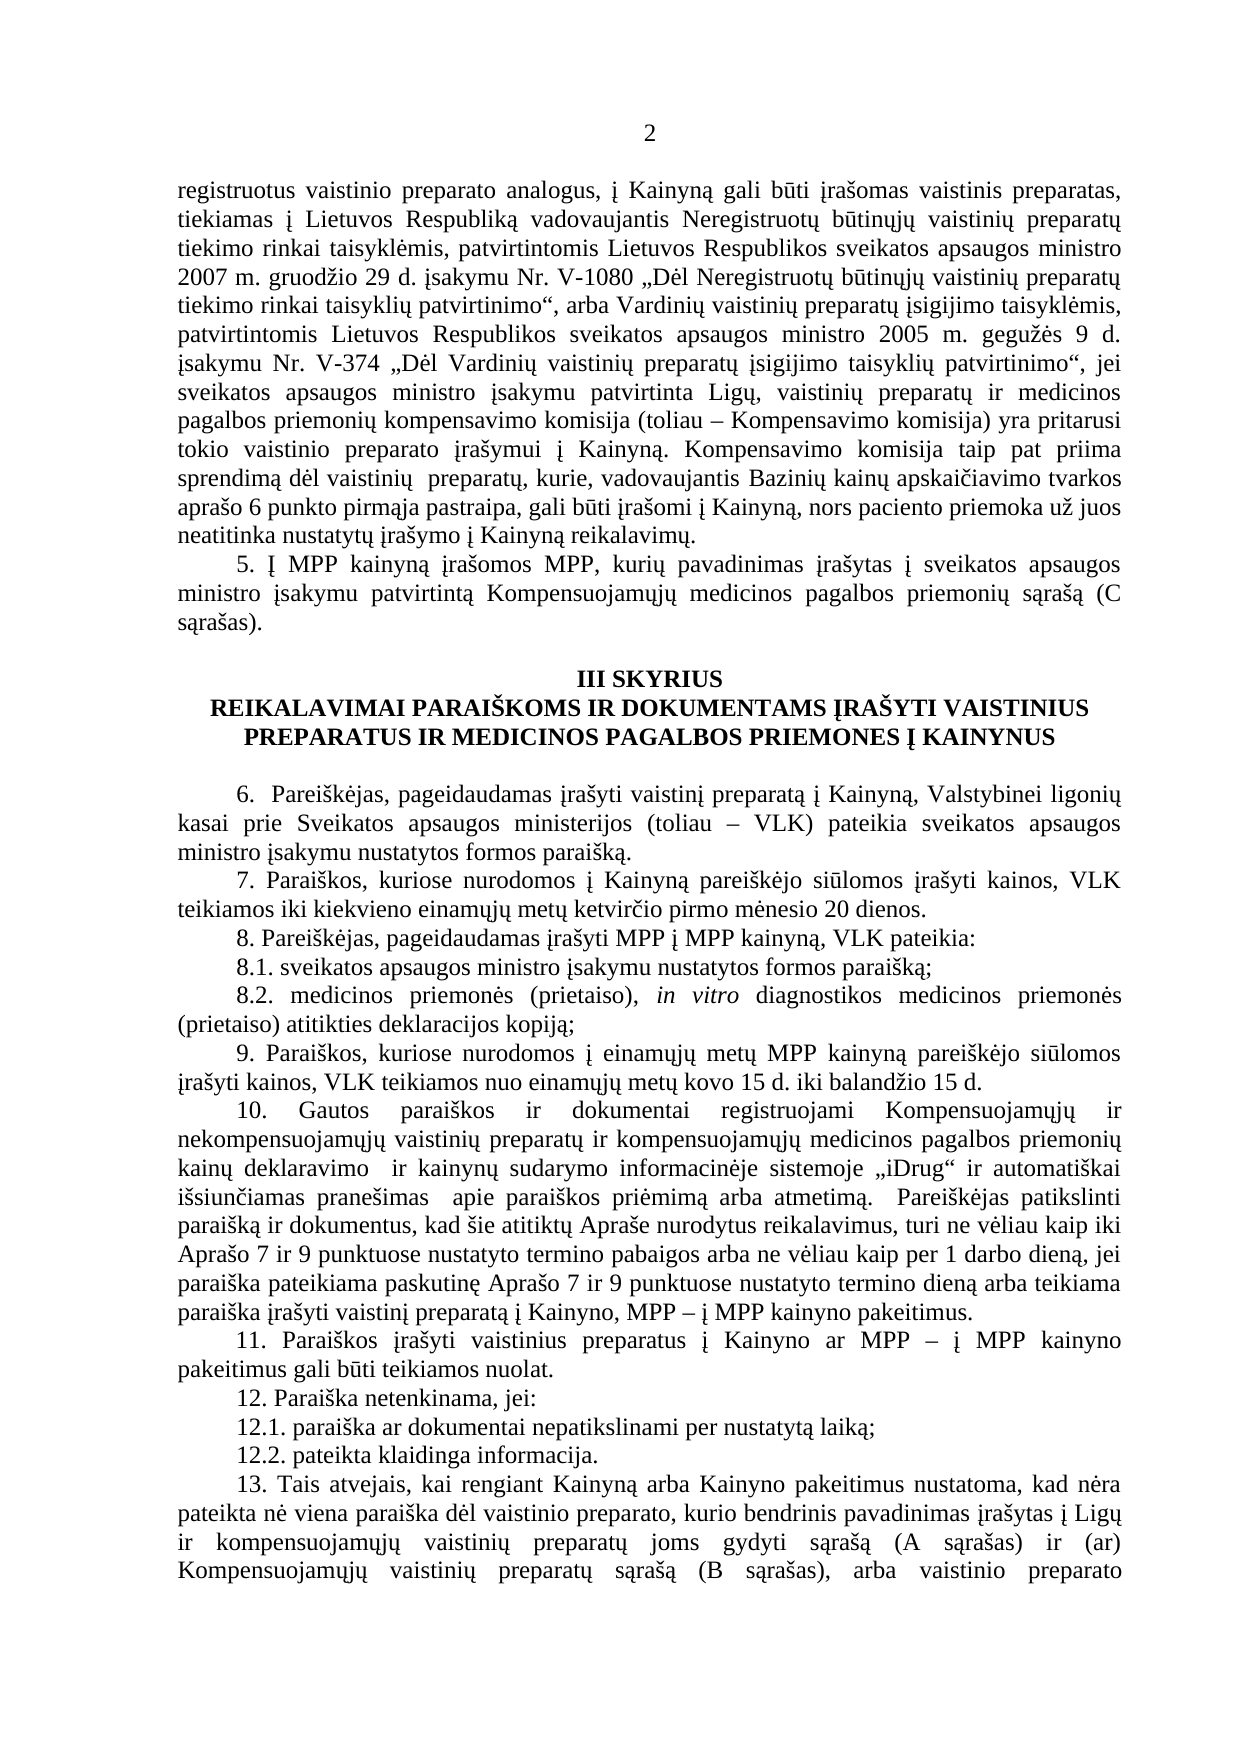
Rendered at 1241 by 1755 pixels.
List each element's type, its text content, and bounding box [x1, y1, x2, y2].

text REIKALAVIMAI PARAIŠKOMS IR DOKUMENTAMS ĮRAŠYTI VAISTINIUS PREPARATUS IR MEDICINOS PAGALBOS PRIEMONES Į KAINYNUS [177, 693, 1122, 751]
text 13. Tais atvejais, kai rengiant Kainyną arba Kainyno pakeitimus nustatoma, kad nėra pateikta nė viena paraiška dėl vaistinio preparato, kurio bendrinis pavadinimas įrašytas į Ligų ir kompensuojamųjų vaistinių preparatų joms gydyti sąrašą (A sąrašas) ir (ar) Kompensuojamųjų vaistinių preparatų sąrašą (B sąrašas), arba vaistinio preparato [177, 1469, 1122, 1584]
text 9. Paraiškos, kuriose nurodomos į einamųjų metų MPP kainyną pareiškėjo siūlomos įrašyti kainos, VLK teikiamos nuo einamųjų metų kovo 15 d. iki balandžio 15 d. [177, 1038, 1122, 1096]
text III SKYRIUS [177, 664, 1122, 693]
text 10. Gautos paraiškos ir dokumentai registruojami Kompensuojamųjų ir nekompensuojamųjų vaistinių preparatų ir kompensuojamųjų medicinos pagalbos priemonių kainų deklaravimo ir kainynų sudarymo informacinėje sistemoje „iDrug“ ir automatiškai išsiunčiamas pranešimas apie paraiškos priėmimą arba atmetimą. Pareiškėjas patikslinti paraišką ir dokumentus, kad šie atitiktų Apraše nurodytus reikalavimus, turi ne vėliau kaip iki Aprašo 7 ir 9 punktuose nustatyto termino pabaigos arba ne vėliau kaip per 1 darbo dieną, jei paraiška pateikiama paskutinę Aprašo 7 ir 9 punktuose nustatyto termino dieną arba teikiama paraiška įrašyti vaistinį preparatą į Kainyno, MPP – į MPP kainyno pakeitimus. [177, 1096, 1122, 1326]
text registruotus vaistinio preparato analogus, į Kainyną gali būti įrašomas vaistinis preparatas, tiekiamas į Lietuvos Respubliką vadovaujantis Neregistruotų būtinųjų vaistinių preparatų tiekimo rinkai taisyklėmis, patvirtintomis Lietuvos Respublikos sveikatos apsaugos ministro 2007 m. gruodžio 29 d. įsakymu Nr. V-1080 „Dėl Neregistruotų būtinųjų vaistinių preparatų tiekimo rinkai taisyklių patvirtinimo“, arba Vardinių vaistinių preparatų įsigijimo taisyklėmis, patvirtintomis Lietuvos Respublikos sveikatos apsaugos ministro 2005 m. gegužės 9 d. įsakymu Nr. V-374 „Dėl Vardinių vaistinių preparatų įsigijimo taisyklių patvirtinimo“, jei sveikatos apsaugos ministro įsakymu patvirtinta Ligų, vaistinių preparatų ir medicinos pagalbos priemonių kompensavimo komisija (toliau – Kompensavimo komisija) yra pritarusi tokio vaistinio preparato įrašymui į Kainyną. Kompensavimo komisija taip pat priima sprendimą dėl vaistinių preparatų, kurie, vadovaujantis Bazinių kainų apskaičiavimo tvarkos aprašo 6 punkto pirmąja pastraipa, gali būti įrašomi į Kainyną, nors paciento priemoka už juos neatitinka nustatytų įrašymo į Kainyną reikalavimų. [177, 176, 1122, 549]
text 12. Paraiška netenkinama, jei: [177, 1383, 1122, 1412]
text 8. Pareiškėjas, pageidaudamas įrašyti MPP į MPP kainyną, VLK pateikia: [177, 923, 1122, 952]
text 8.2. medicinos priemonės (prietaiso), in vitro diagnostikos medicinos priemonės (prietaiso) atitikties deklaracijos kopiją; [177, 981, 1122, 1038]
text 5. Į MPP kainyną įrašomos MPP, kurių pavadinimas įrašytas į sveikatos apsaugos ministro įsakymu patvirtintą Kompensuojamųjų medicinos pagalbos priemonių sąrašą (C sąrašas). [177, 549, 1122, 636]
text 12.1. paraiška ar dokumentai nepatikslinami per nustatytą laiką; [177, 1412, 1122, 1441]
text 11. Paraiškos įrašyti vaistinius preparatus į Kainyno ar MPP – į MPP kainyno pakeitimus gali būti teikiamos nuolat. [177, 1326, 1122, 1383]
text 8.1. sveikatos apsaugos ministro įsakymu nustatytos formos paraišką; [177, 952, 1122, 981]
text 7. Paraiškos, kuriose nurodomos į Kainyną pareiškėjo siūlomos įrašyti kainos, VLK teikiamos iki kiekvieno einamųjų metų ketvirčio pirmo mėnesio 20 dienos. [177, 866, 1122, 923]
text 12.2. pateikta klaidinga informacija. [177, 1441, 1122, 1469]
text 6. Pareiškėjas, pageidaudamas įrašyti vaistinį preparatą į Kainyną, Valstybinei ligonių kasai prie Sveikatos apsaugos ministerijos (toliau – VLK) pateikia sveikatos apsaugos ministro įsakymu nustatytos formos paraišką. [177, 779, 1122, 866]
